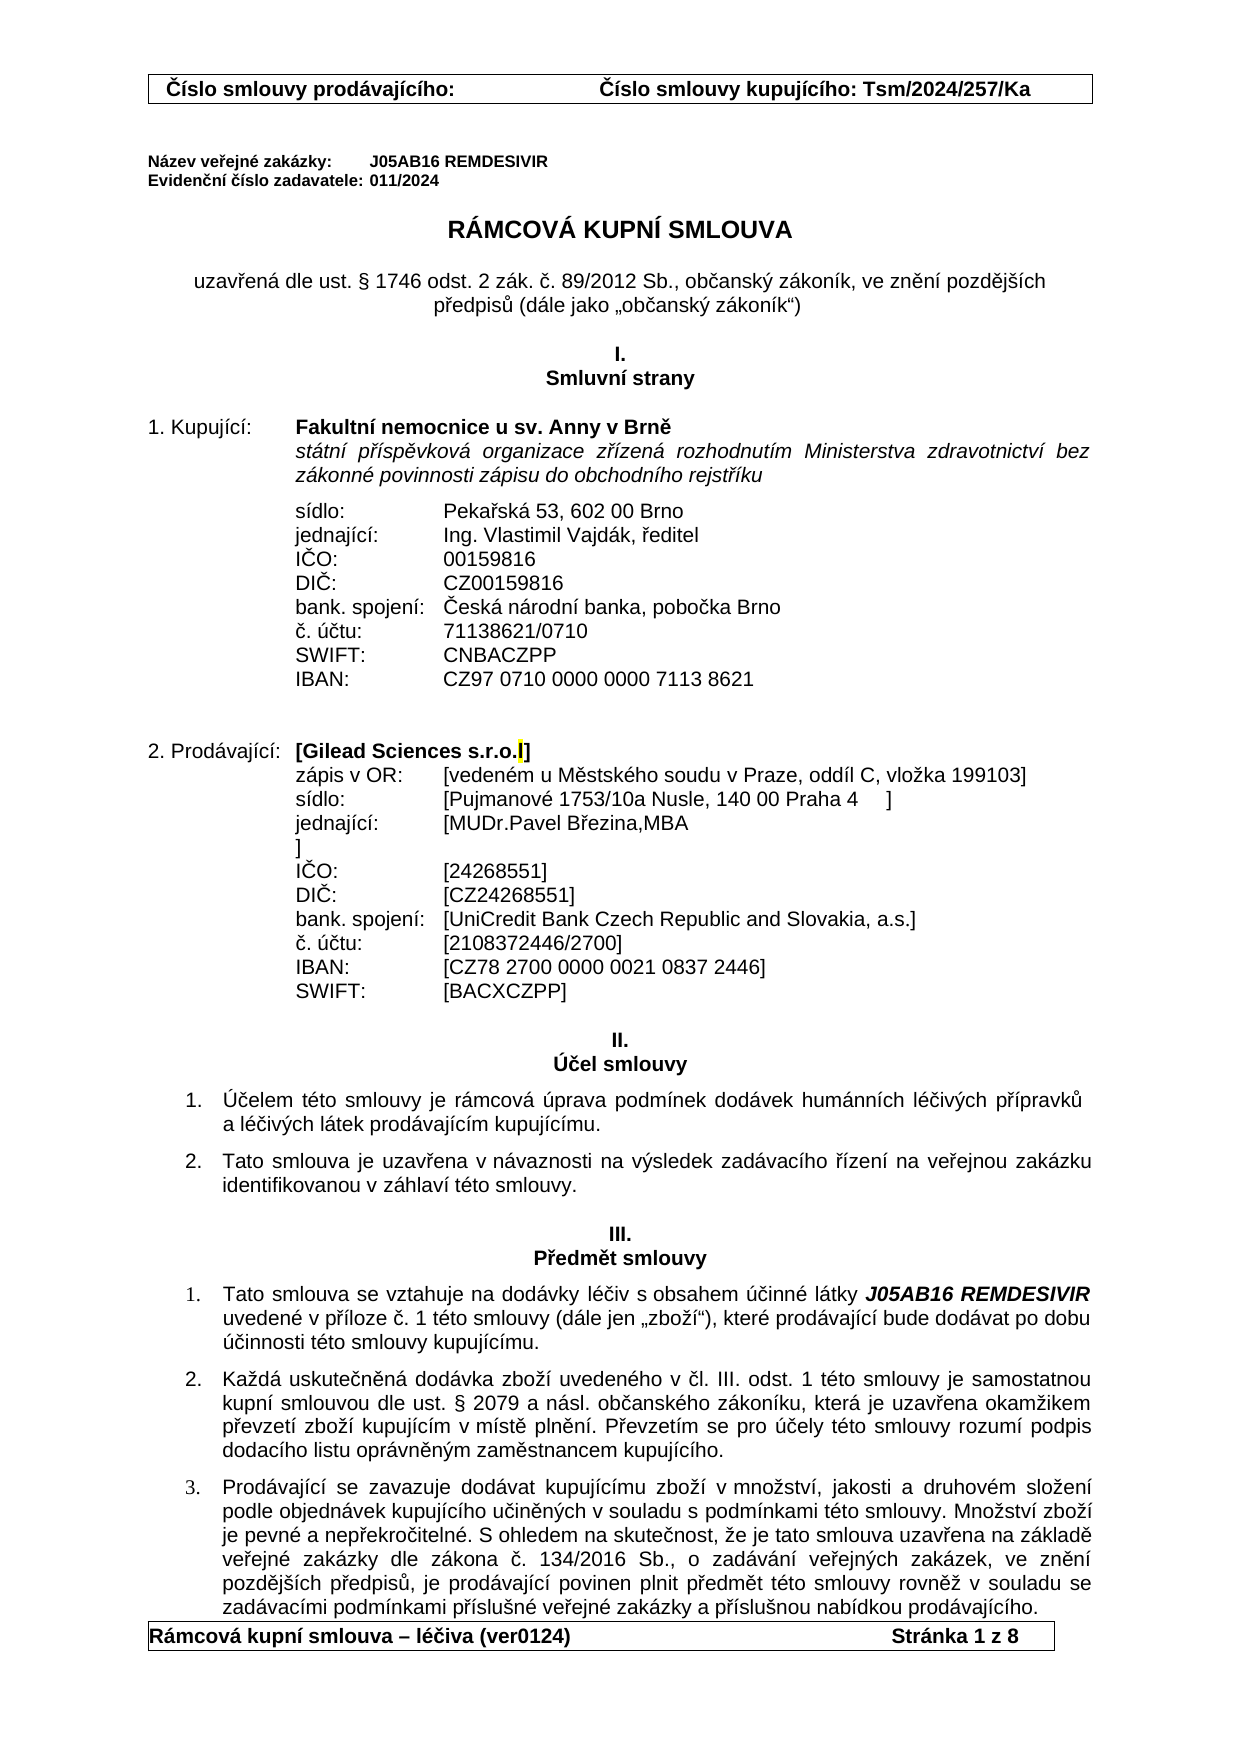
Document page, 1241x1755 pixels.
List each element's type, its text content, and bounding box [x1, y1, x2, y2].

text uzavřená dle ust. § 1746 odst. 2 zák. č. 89/2012 Sb., občanský zákoník, ve znění pozdějších předpisů (dále jako „občanský zákoník“) [148, 269, 1093, 317]
text I. [148, 342, 1093, 366]
text Evidenční číslo zadavatele: 011/2024 [148, 171, 1093, 190]
text č. účtu: [2108372446/2700] [222, 931, 1093, 955]
text sídlo: [Pujmanové 1753/10a Nusle, 140 00 Praha 4 ] [222, 787, 1093, 811]
text Účel smlouvy [148, 1052, 1093, 1076]
text 1. Kupující: Fakultní nemocnice u sv. Anny v Brně [148, 415, 1093, 439]
text státní příspěvková organizace zřízená rozhodnutím Ministerstva zdravotnictví bez zákonné povinnosti zápisu do obchodního rejstříku [295, 439, 1093, 487]
text RÁMCOVÁ KUPNÍ SMLOUVA [148, 215, 1093, 244]
text jednající: Ing. Vlastimil Vajdák, ředitel [221, 523, 1093, 547]
subtitle Předmět smlouvy [148, 1245, 1093, 1269]
list Účelem této smlouvy je rámcová úprava podmínek dodávek humánních léčivých přípravků a léčivých látek prodávajícím kupujícímu. [185, 1088, 1093, 1136]
text IBAN: CZ97 0710 0000 0000 7113 8621 [221, 667, 1093, 691]
text Název veřejné zakázky: J05AB16 REMDESIVIR [148, 152, 1093, 171]
text SWIFT: CNBACZPP [221, 643, 1093, 667]
text 2. Prodávající: [Gilead Sciences s.r.o.l] [148, 739, 1093, 763]
text IBAN: [CZ78 2700 0000 0021 0837 2446] [222, 955, 1093, 979]
list Každá uskutečněná dodávka zboží uvedeného v čl. III. odst. 1 této smlouvy je samostatnou kupní smlouvou dle ust. § 2079 a násl. občanského zákoníku, která je uzavřena okamžikem převzetí zboží kupujícím v místě plnění. Převzetím se pro účely této smlouvy rozumí podpis dodacího listu oprávněným zaměstnancem kupujícího. [185, 1366, 1093, 1462]
text III. [148, 1221, 1093, 1245]
text bank. spojení: [UniCredit Bank Czech Republic and Slovakia, a.s.] [222, 907, 1093, 931]
text SWIFT: [BACXCZPP] [222, 979, 1093, 1003]
text IČO: 00159816 [221, 547, 1093, 571]
text zápis v OR: [vedeném u Městského soudu v Praze, oddíl C, vložka 199103] [222, 763, 1093, 787]
text jednající: [MUDr.Pavel Březina,MBA [222, 811, 1093, 835]
list Tato smlouva je uzavřena v návaznosti na výsledek zadávacího řízení na veřejnou zakázku identifikovanou v záhlaví této smlouvy. [185, 1148, 1093, 1196]
text bank. spojení: Česká národní banka, pobočka Brno [221, 595, 1093, 619]
text DIČ: [CZ24268551] [222, 883, 1093, 907]
list Prodávající se zavazuje dodávat kupujícímu zboží v množství, jakosti a druhovém složení podle objednávek kupujícího učiněných v souladu s podmínkami této smlouvy. Množství zboží je pevné a nepřekročitelné. S ohledem na skutečnost, že je tato smlouva uzavřena na základě veřejné zakázky dle zákona č. 134/2016 Sb., o zadávání veřejných zakázek, ve znění pozdějších předpisů, je prodávající povinen plnit předmět této smlouvy rovněž v souladu se zadávacími podmínkami příslušné veřejné zakázky a příslušnou nabídkou prodávajícího. [185, 1475, 1093, 1619]
text č. účtu: 71138621/0710 [221, 619, 1093, 643]
text Smluvní strany [148, 366, 1093, 390]
text sídlo: Pekařská 53, 602 00 Brno [221, 499, 1093, 523]
text ] [222, 835, 1093, 859]
text DIČ: CZ00159816 [221, 571, 1093, 595]
text IČO: [24268551] [222, 859, 1093, 883]
list Tato smlouva se vztahuje na dodávky léčiv s obsahem účinné látky J05AB16 REMDESIVIR uvedené v příloze č. 1 této smlouvy (dále jen „zboží“), které prodávající bude dodávat po dobu účinnosti této smlouvy kupujícímu. [185, 1282, 1093, 1354]
text II. [148, 1028, 1093, 1052]
